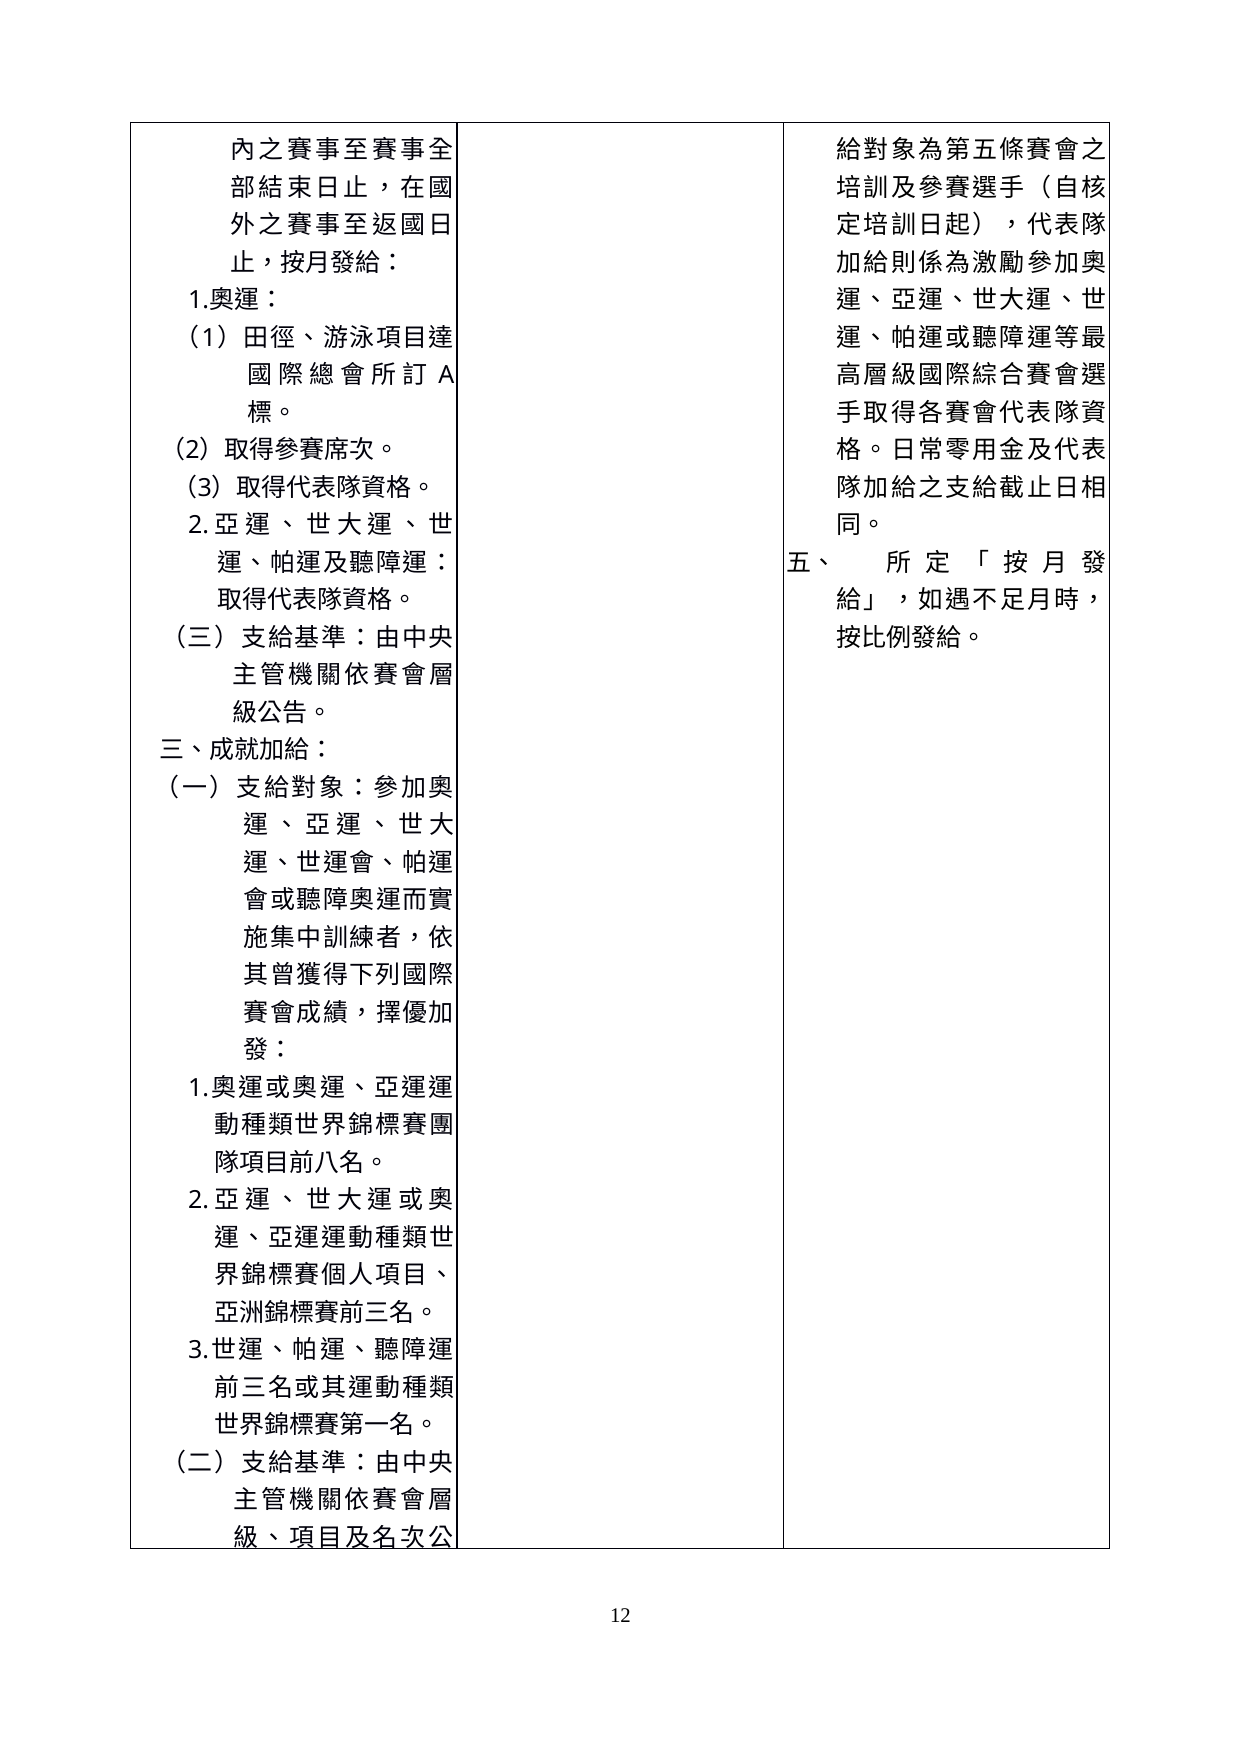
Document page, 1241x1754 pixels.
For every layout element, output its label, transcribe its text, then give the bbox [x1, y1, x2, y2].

table_cell 內之賽事至賽事全部結束日止，在國外之賽事至返國日止，按月發給： 1.奧運： （1）田徑、游泳項目達國際總會所訂A標。 （2）取得參賽席次。 （3）取得代表隊資格。 2.亞運、世大運、世運、帕運及聽障運：取得代表隊資格。 （三）支給基準：由中央主管機關依賽會層級公告。 三、成就加給： （一）支給對象：參加奧運、亞運、世大運、世運會、帕運會或聽障奧運而實施集中訓練者，依其曾獲得下列國際賽會成績，擇優加發： 1.奧運或奧運、亞運運動種類世界錦標賽團隊項目前八名。 2.亞運、世大運或奧運、亞運運動種類世界錦標賽個人項目、亞洲錦標賽前三名。 3.世運、帕運、聽障運前三名或其運動種類世界錦標賽第一名。 （二）支給基準：由中央主管機關依賽會層級、項目及名次公 [131, 123, 456, 1548]
table_cell UUU本條新增UUU。 分款明定國家代表隊之培訓及參賽選手之零用金，包括選手於國內、外培訓或參賽時所需日常零用金、代表隊加給、成就加給及生活津貼。 考量奧林匹克運動會、亞洲運動會、世界大學運動會為亞奧運種類最高層級國際綜合賽會，世界運動會為非亞奧運種類最高層級國際綜合賽會，帕運、聽障運為身心障礙種類最高層級國際綜合賽會，目前選手由本部體育署辦理訓輔參賽事宜，已有支給日常零用金，為保障選手權益及使選手得全力投入訓練及參賽事宜奪得佳績，除明定日常零用金外，並明定支給代表隊加給、成就加給及生活津貼。 有關日常零用金支給對象為第五條賽會之培訓及參賽選手（自核定培訓日起），代表隊加給則係為激勵參加奧運、亞運、世大運、世運、帕運或聽障運等最高層級國際綜合賽會選手取得各賽會代表隊資格。日常零用金及代表隊加給之支給截止日相同。 所定「按月發給」，如遇不足月時，按比例發給。 [784, 123, 1109, 1548]
table_cell [458, 123, 783, 1548]
